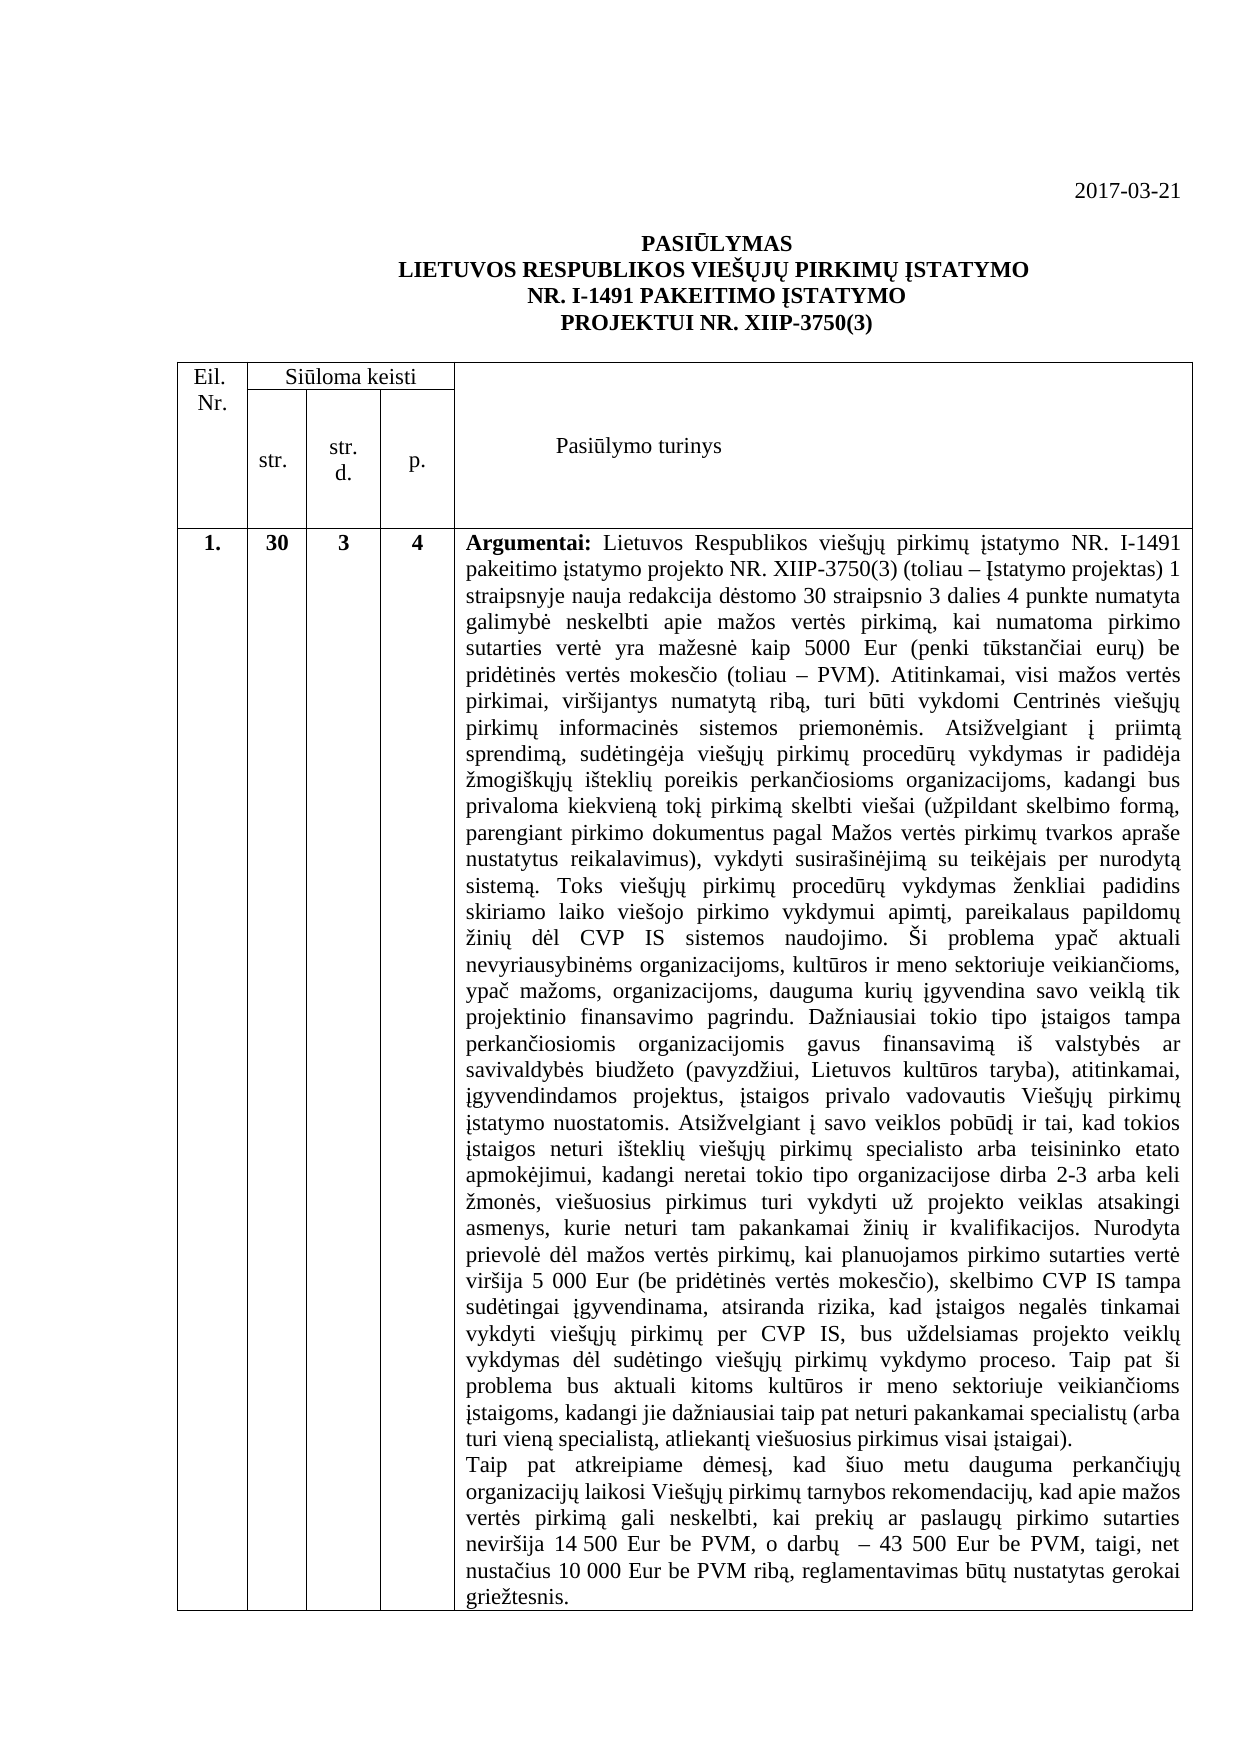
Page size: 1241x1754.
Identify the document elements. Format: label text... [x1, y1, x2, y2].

text NR. I-1491 PAKEITIMO ĮSTATYMO [177, 283, 1181, 309]
table_header Pasiūlymo turinys [455, 363, 1192, 528]
text 2017-03-21 [177, 177, 1181, 203]
table_cell 30 [248, 529, 306, 1609]
text PROJEKTUI NR. XIIP-3750(3) [177, 309, 1181, 335]
table_cell str. d. [307, 390, 380, 528]
table_cell Argumentai: Lietuvos Respublikos viešųjų pirkimų įstatymo NR. I-1491 pakeitimo įstatymo projekto NR. XIIP-3750(3) (toliau – Įstatymo projektas) 1 straipsnyje nauja redakcija dėstomo 30 straipsnio 3 dalies 4 punkte numatyta galimybė neskelbti apie mažos vertės pirkimą, kai numatoma pirkimo sutarties vertė yra mažesnė kaip 5000 Eur (penki tūkstančiai eurų) be pridėtinės vertės mokesčio (toliau – PVM). Atitinkamai, visi mažos vertės pirkimai, viršijantys numatytą ribą, turi būti vykdomi Centrinės viešųjų pirkimų informacinės sistemos priemonėmis. Atsižvelgiant į priimtą sprendimą, sudėtingėja viešųjų pirkimų procedūrų vykdymas ir padidėja žmogiškųjų išteklių poreikis perkančiosioms organizacijoms, kadangi bus privaloma kiekvieną tokį pirkimą skelbti viešai (užpildant skelbimo formą, parengiant pirkimo dokumentus pagal Mažos vertės pirkimų tvarkos apraše nustatytus reikalavimus), vykdyti susirašinėjimą su teikėjais per nurodytą sistemą. Toks viešųjų pirkimų procedūrų vykdymas ženkliai padidins skiriamo laiko viešojo pirkimo vykdymui apimtį, pareikalaus papildomų žinių dėl CVP IS sistemos naudojimo. Ši problema ypač aktuali nevyriausybinėms organizacijoms, kultūros ir meno sektoriuje veikiančioms, ypač mažoms, organizacijoms, dauguma kurių įgyvendina savo veiklą tik projektinio finansavimo pagrindu. Dažniausiai tokio tipo įstaigos tampa perkančiosiomis organizacijomis gavus finansavimą iš valstybės ar savivaldybės biudžeto (pavyzdžiui, Lietuvos kultūros taryba), atitinkamai, įgyvendindamos projektus, įstaigos privalo vadovautis Viešųjų pirkimų įstatymo nuostatomis. Atsižvelgiant į savo veiklos pobūdį ir tai, kad tokios įstaigos neturi išteklių viešųjų pirkimų specialisto arba teisininko etato apmokėjimui, kadangi neretai tokio tipo organizacijose dirba 2-3 arba keli žmonės, viešuosius pirkimus turi vykdyti už projekto veiklas atsakingi asmenys, kurie neturi tam pakankamai žinių ir kvalifikacijos. Nurodyta prievolė dėl mažos vertės pirkimų, kai planuojamos pirkimo sutarties vertė viršija 5 000 Eur (be pridėtinės vertės mokesčio), skelbimo CVP IS tampa sudėtingai įgyvendinama, atsiranda rizika, kad įstaigos negalės tinkamai vykdyti viešųjų pirkimų per CVP IS, bus uždelsiamas projekto veiklų vykdymas dėl sudėtingo viešųjų pirkimų vykdymo proceso. Taip pat ši problema bus aktuali kitoms kultūros ir meno sektoriuje veikiančioms įstaigoms, kadangi jie dažniausiai taip pat neturi pakankamai specialistų (arba turi vieną specialistą, atliekantį viešuosius pirkimus visai įstaigai). Taip pat atkreipiame dėmesį, kad šiuo metu dauguma perkančiųjų organizacijų laikosi Viešųjų pirkimų tarnybos rekomendacijų, kad apie mažos vertės pirkimą gali neskelbti, kai prekių ar paslaugų pirkimo sutarties neviršija 14 500 Eur be PVM, o darbų – 43 500 Eur be PVM, taigi, net nustačius 10 000 Eur be PVM ribą, reglamentavimas būtų nustatytas gerokai griežtesnis. [455, 529, 1192, 1609]
table_header Siūloma keisti [248, 363, 454, 389]
table_header Eil. Nr. [178, 363, 247, 528]
table_cell 1. [178, 529, 247, 1609]
table_cell 3 [307, 529, 380, 1609]
table_cell 4 [381, 529, 454, 1609]
text LIETUVOS RESPUBLIKOS VIEŠŲJŲ PIRKIMŲ ĮSTATYMO [177, 256, 1181, 283]
text PASIŪLYMAS [177, 230, 1181, 256]
table_cell str. [248, 390, 306, 528]
table_cell p. [381, 390, 454, 528]
